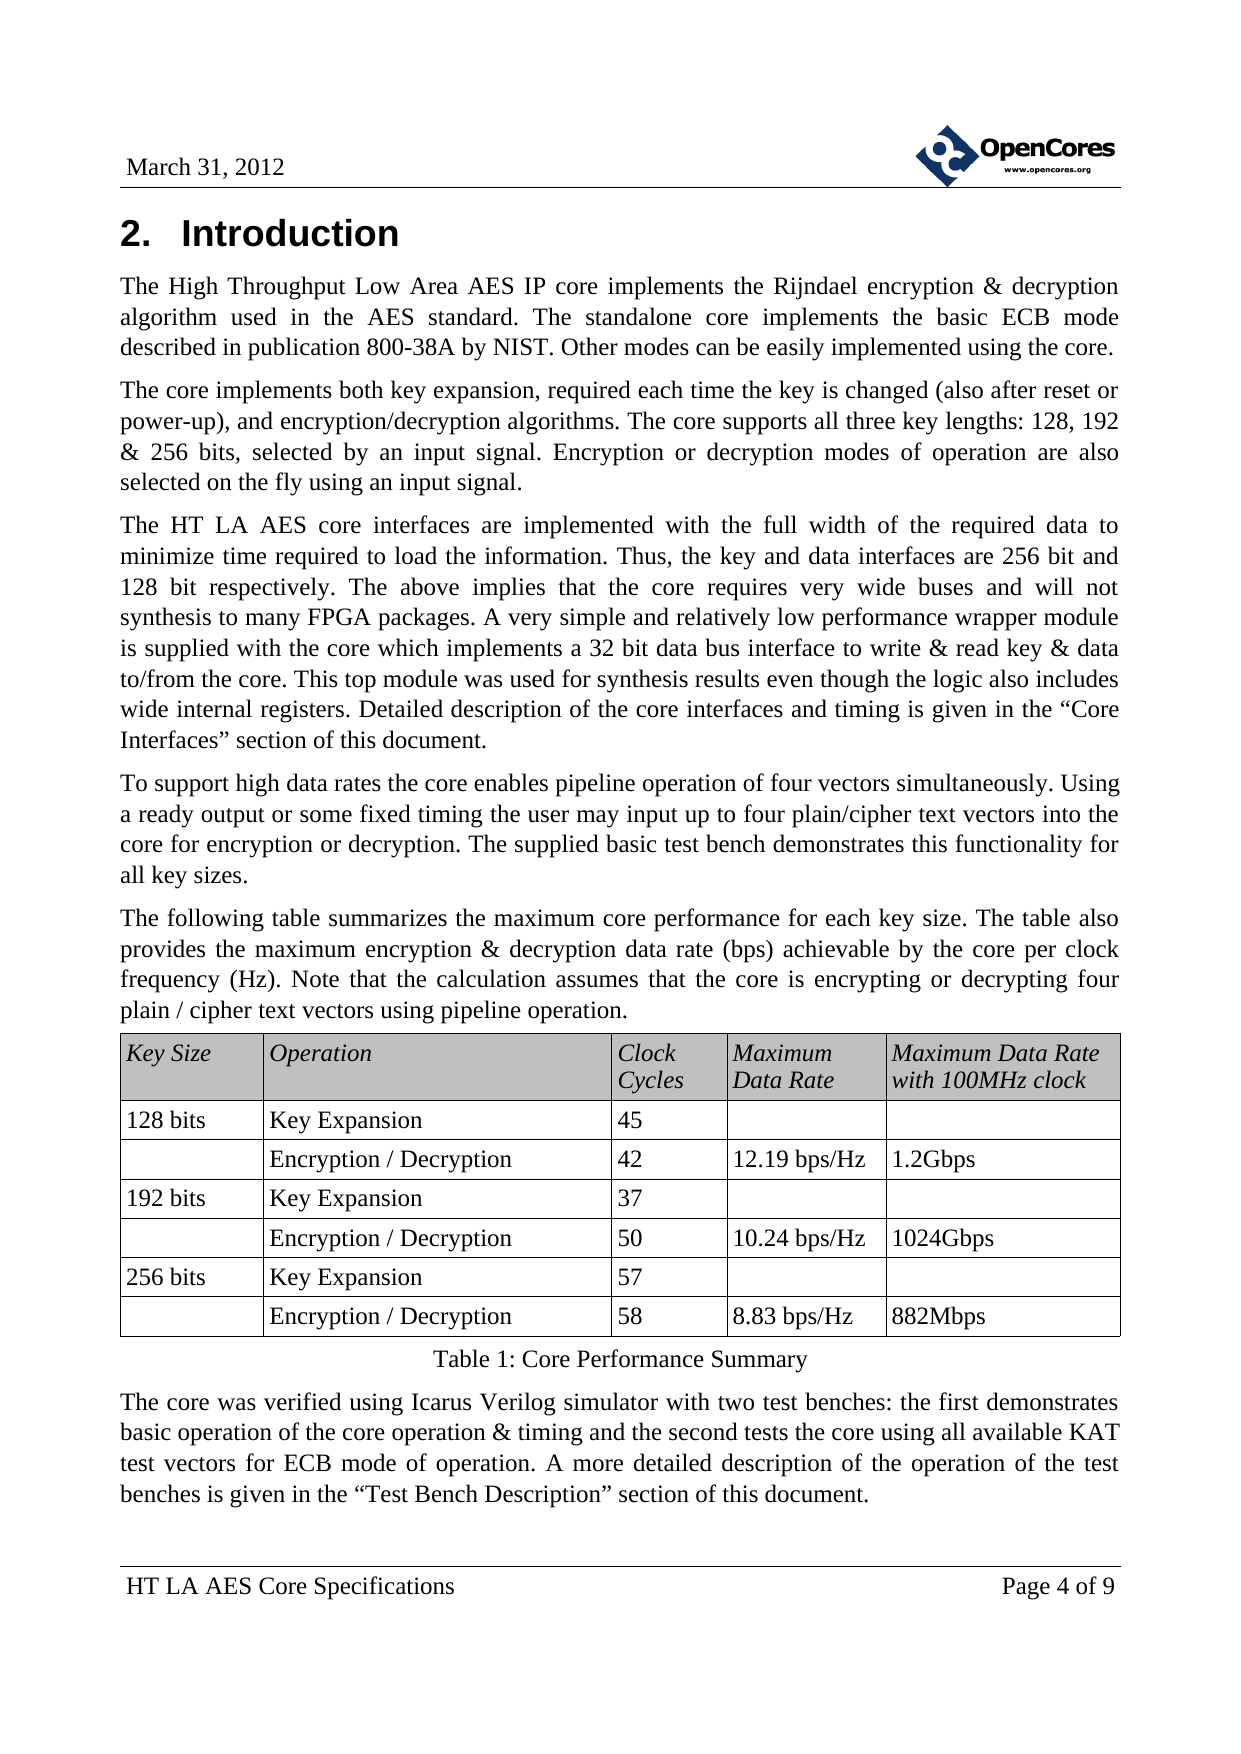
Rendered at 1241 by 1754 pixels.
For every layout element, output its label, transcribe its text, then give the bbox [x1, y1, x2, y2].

table_header Clock Cycles [612, 1034, 727, 1100]
table_cell 192 bits [121, 1180, 263, 1218]
table_header Operation [264, 1034, 611, 1100]
table_cell Key Expansion [264, 1180, 611, 1218]
table_cell 1024Gbps [887, 1219, 1120, 1257]
table_header Key Size [121, 1034, 263, 1100]
table_cell 256 bits [121, 1258, 263, 1296]
table_cell [121, 1140, 263, 1178]
table_cell [887, 1101, 1120, 1139]
picture [915, 125, 1115, 187]
table_cell [887, 1258, 1120, 1296]
table_cell Encryption / Decryption [264, 1140, 611, 1178]
table_cell 128 bits [121, 1101, 263, 1139]
table_cell [121, 1219, 263, 1257]
table_cell 58 [612, 1297, 727, 1336]
table_cell 50 [612, 1219, 727, 1257]
table_cell 10.24 bps/Hz [728, 1219, 886, 1257]
table_cell Encryption / Decryption [264, 1219, 611, 1257]
table_cell Key Expansion [264, 1258, 611, 1296]
table_header Maximum Data Rate [728, 1034, 886, 1100]
table_cell 8.83 bps/Hz [728, 1297, 886, 1336]
subtitle Introduction [120, 212, 1121, 254]
table_cell 1.2Gbps [887, 1140, 1120, 1178]
text The following table summarizes the maximum core performance for each key size. The table also provides the maximum encryption & decryption data rate (bps) achievable by the core per clock frequency (Hz). Note that the calculation assumes that the core is encrypting or decrypting four plain / cipher text vectors using pipeline operation. [120, 904, 1121, 1024]
table_cell 45 [612, 1101, 727, 1139]
table_cell [887, 1180, 1120, 1218]
table_cell [121, 1297, 263, 1336]
table_header Maximum Data Rate with 100MHz clock [887, 1034, 1120, 1100]
table_cell 37 [612, 1180, 727, 1218]
table_cell [728, 1258, 886, 1296]
table_cell [728, 1180, 886, 1218]
text Table 1: Core Performance Summary [120, 1345, 1121, 1372]
table_cell Encryption / Decryption [264, 1297, 611, 1336]
table_cell 57 [612, 1258, 727, 1296]
text The HT LA AES core interfaces are implemented with the full width of the required data to minimize time required to load the information. Thus, the key and data interfaces are 256 bit and 128 bit respectively. The above implies that the core requires very wide buses and will not synthesis to many FPGA packages. A very simple and relatively low performance wrapper module is supplied with the core which implements a 32 bit data bus interface to write & read key & data to/from the core. This top module was used for synthesis results even though the logic also includes wide internal registers. Detailed description of the core interfaces and timing is given in the “Core Interfaces” section of this document. [120, 511, 1121, 754]
text The core implements both key expansion, required each time the key is changed (also after reset or power-up), and encryption/decryption algorithms. The core supports all three key lengths: 128, 192 & 256 bits, selected by an input signal. Encryption or decryption modes of operation are also selected on the fly using an input signal. [120, 376, 1121, 496]
text The High Throughput Low Area AES IP core implements the Rijndael encryption & decryption algorithm used in the AES standard. The standalone core implements the basic ECB mode described in publication 800-38A by NIST. Other modes can be easily implemented using the core. [120, 272, 1121, 361]
table_cell 12.19 bps/Hz [728, 1140, 886, 1178]
table_cell [728, 1101, 886, 1139]
text The core was verified using Icarus Verilog simulator with two test benches: the first demonstrates basic operation of the core operation & timing and the second tests the core using all available KAT test vectors for ECB mode of operation. A more detailed description of the operation of the test benches is given in the “Test Bench Description” section of this document. [120, 1388, 1121, 1507]
table_cell 882Mbps [887, 1297, 1120, 1336]
table_cell 42 [612, 1140, 727, 1178]
table_cell Key Expansion [264, 1101, 611, 1139]
text To support high data rates the core enables pipeline operation of four vectors simultaneously. Using a ready output or some fixed timing the user may input up to four plain/cipher text vectors into the core for encryption or decryption. The supplied basic test bench demonstrates this functionality for all key sizes. [120, 769, 1121, 889]
